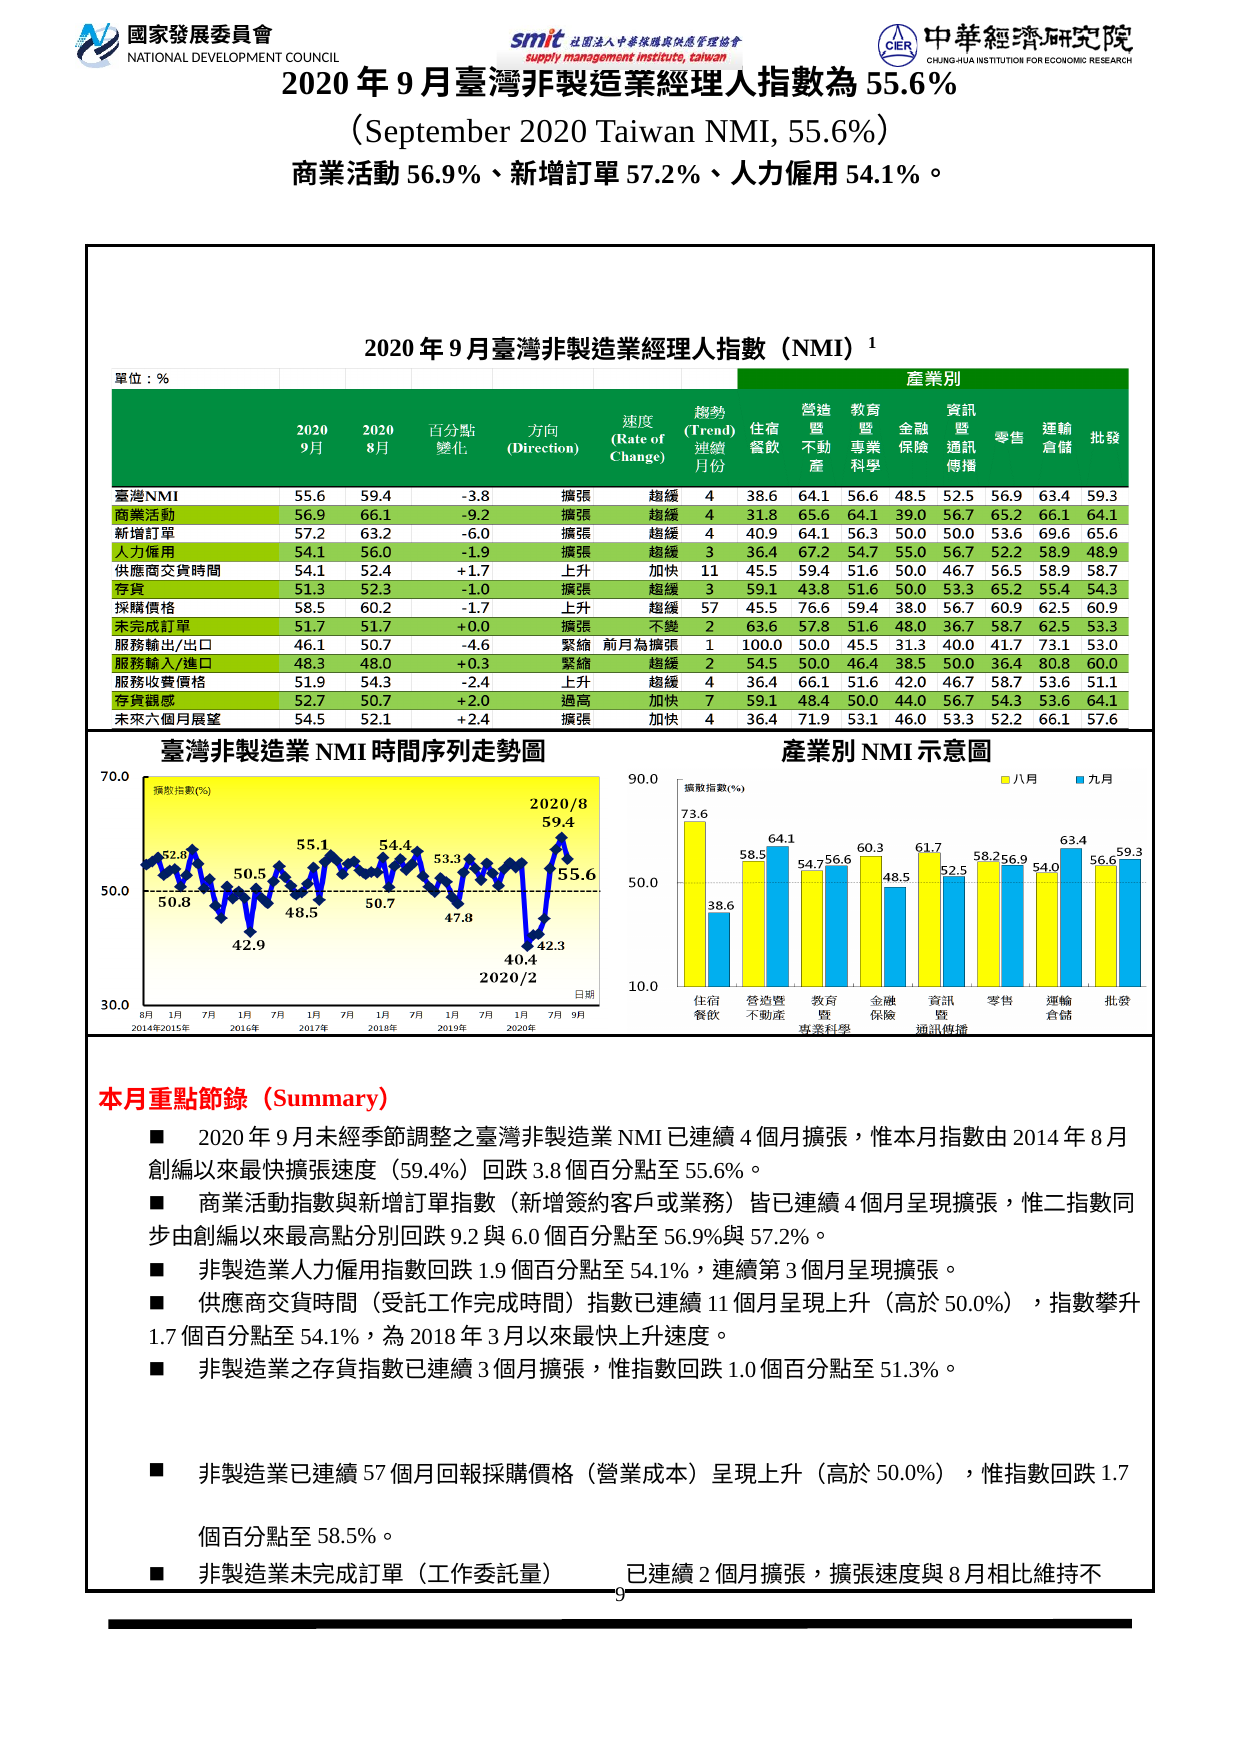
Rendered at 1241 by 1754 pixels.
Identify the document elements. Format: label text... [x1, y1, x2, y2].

text 商業活動56.9%、新增訂單57.2%、人力僱用54.1%。 [75, 152, 1165, 192]
text 2020年9月臺灣非製造業經理人指數為55.6% [75, 56, 1165, 104]
table_cell 產業別NMI示意圖 [620, 732, 1152, 1034]
table_cell 本月重點節錄（Summary） 2020年9月未經季節調整之臺灣非製造業NMI已連續4個月擴張，惟本月指數由2014年8月創編以來最快擴張速度（59.4%）回跌3.8個百分點至55.6%。 商業活動指數與新增訂單指數（新增簽約客戶或業務）皆已連續4個月呈現擴張，惟二指數同步由創編以來最高點分別回跌9.2與6.0個百分點至56.9%與57.2%。 非製造業人力僱用指數回跌1.9個百分點至54.1%，連續第3個月呈現擴張。 供應商交貨時間（受託工作完成時間）指數已連續11個月呈現上升（高於50.0%），指數攀升1.7個百分點至54.1%，為2018年3月以來最快上升速度。 非製造業之存貨指數已連續3個月擴張，惟指數回跌1.0個百分點至51.3%。 非製造業已連續57個月回報採購價格（營業成本）呈現上升（高於50.0%），惟指數回跌1.7個百分點至58.5%。 非製造業未完成訂單（工作委託量）已連續2個月擴張，擴張速度與8月相比維持不變，指數為51.7%，為2014年8月創編以來最快擴張速度。 非製造業之出口僅維持1個月的擴張，本月隨即回跌4.6個百分點至46.1%。 非製造業已連續4個月回報服務收費價格為上升（高於50.0%），惟本月指數回跌2.4個百分點至51.9%。 未來六個月展望指數已連續4個月呈現擴張，且指數攀升2.4個百分點至54.5%，為2020年2月以來最快擴張速度。 2020年9月八大產業中，六大產業NMI呈現擴張，依擴張速度排序為營造暨不動產業（64.1%）、運輸倉儲業（63.4%）、批發業（59.3%）、零售業（56.9%）、教育暨專業科學業（56.6%）與資訊暨通訊傳播業（52.5%）。住宿餐飲業（38.6%）與金融保險業（48.5%）則轉為回報緊縮。 [88, 1037, 1152, 1589]
text （September 2020 Taiwan NMI, 55.6%） [75, 104, 1165, 152]
table_cell 臺灣非製造業NMI時間序列走勢圖 [88, 732, 620, 1034]
table_header 2020年9月臺灣非製造業經理人指數（NMI）1 [88, 247, 1152, 729]
